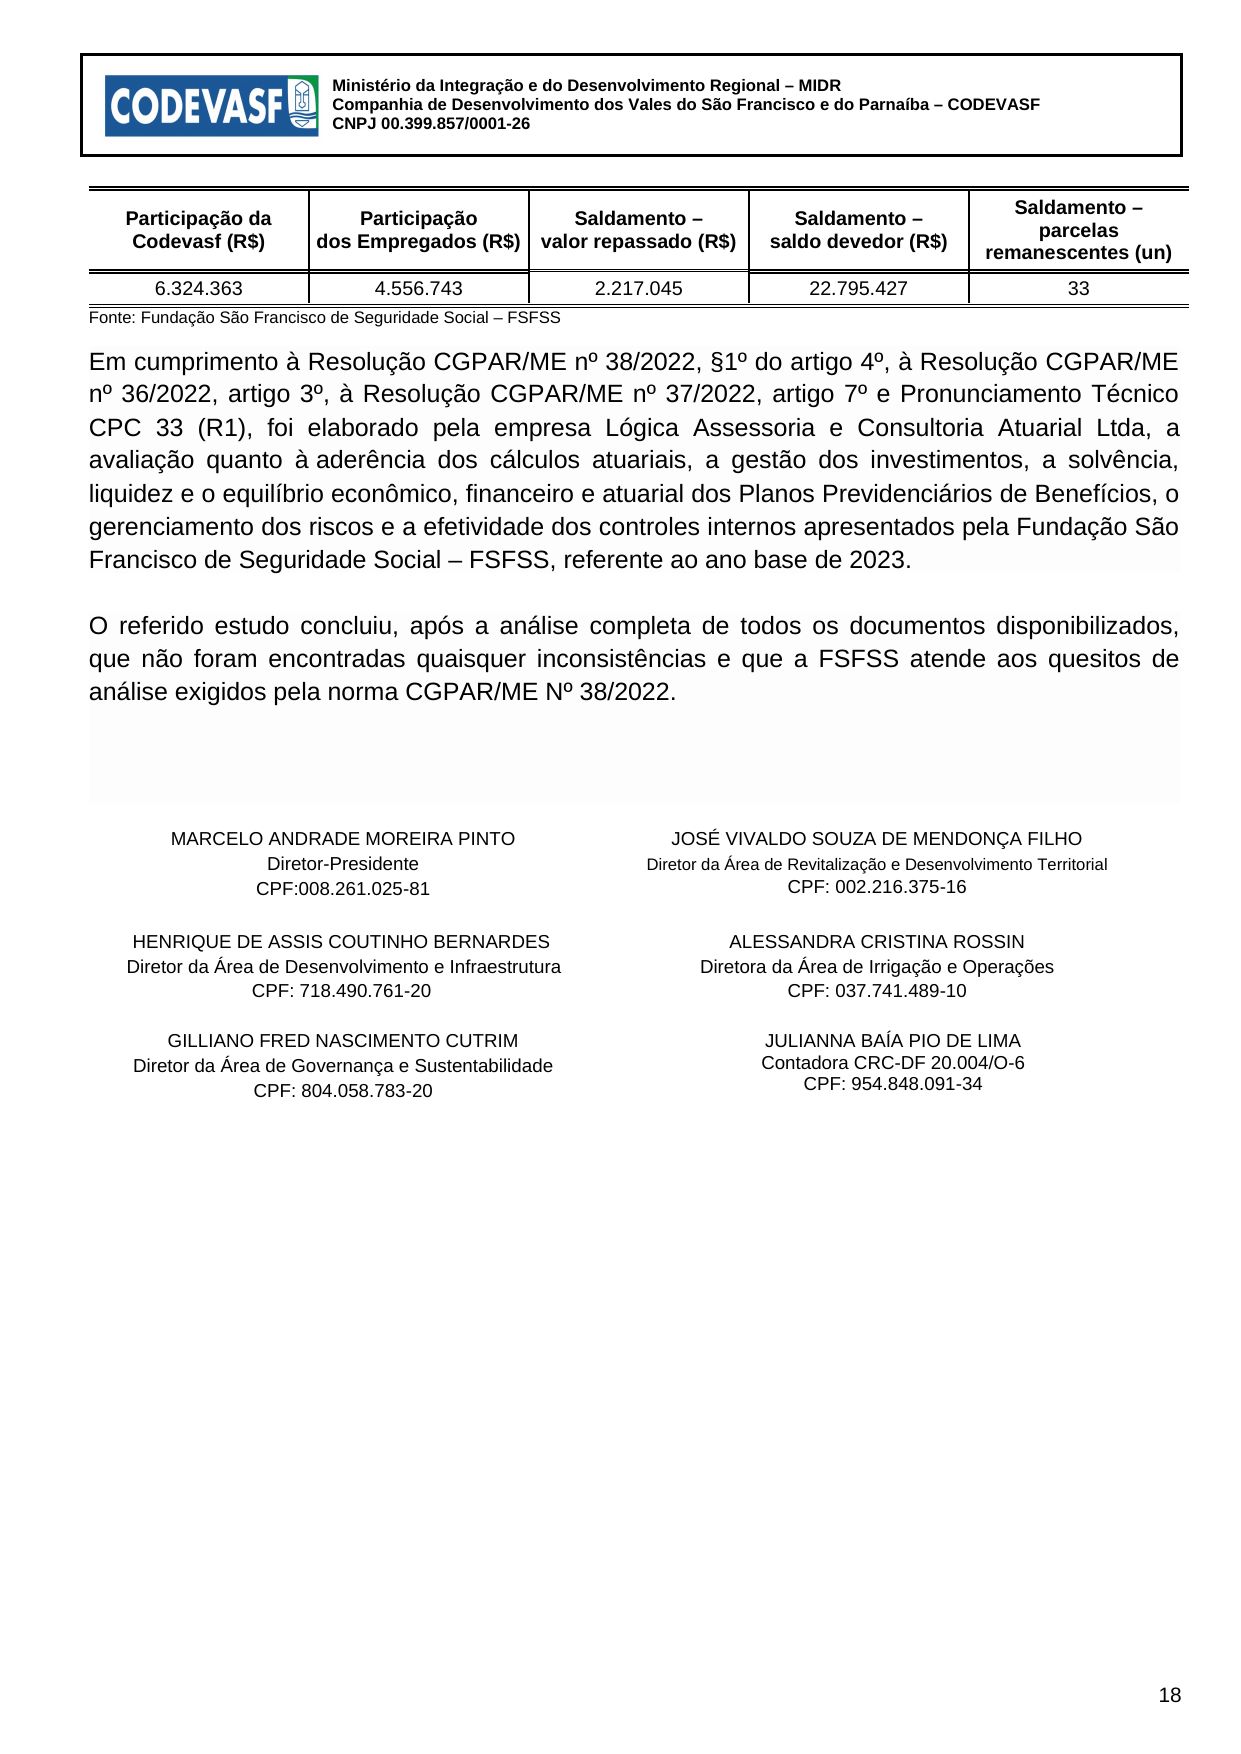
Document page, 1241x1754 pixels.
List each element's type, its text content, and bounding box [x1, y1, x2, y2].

table_cell Diretor da Área de Desenvolvimento e Infraestrutura [93, 956, 590, 980]
table_header ALESSANDRA CRISTINA ROSSIN [616, 926, 1137, 956]
text Em cumprimento à Resolução CGPAR/ME nº 38/2022, §1º do artigo 4º, à Resolução CGPAR/ME nº 36/2022, artigo 3º, à Resolução CGPAR/ME nº 37/2022, artigo 7º e Pronunciamento Técnico CPC 33 (R1), foi elaborado pela empresa Lógica Assessoria e Consultoria Atuarial Ltda, a avaliação quanto à aderência dos cálculos atuariais, a gestão dos investimentos, a solvência, liquidez e o equilíbrio econômico, financeiro e atuarial dos Planos Previdenciários de Benefícios, o gerenciamento dos riscos e a efetividade dos controles internos apresentados pela Fundação São Francisco de Seguridade Social – FSFSS, referente ao ano base de 2023. [89, 346, 1181, 573]
table_header [74, 828, 81, 1104]
table_cell 2.217.045 [530, 272, 748, 303]
table_cell CPF: 718.490.761-20 [93, 980, 590, 1030]
table_header JOSÉ VIVALDO SOUZA DE MENDONÇA FILHO [616, 828, 1137, 853]
table_header Saldamento – saldo devedor (R$) [750, 191, 968, 269]
table_cell [605, 926, 616, 1030]
table_cell [81, 926, 93, 1030]
text O referido estudo concluiu, após a análise completa de todos os documentos disponibilizados, que não foram encontradas quaisquer inconsistências e que a FSFSS atende aos quesitos de análise exigidos pela norma CGPAR/ME Nº 38/2022. [89, 611, 1181, 705]
picture [99, 69, 325, 145]
table_cell 22.795.427 [750, 274, 968, 303]
table_cell 33 [970, 274, 1188, 303]
table_cell CPF: 002.216.375-16 [616, 876, 1137, 926]
table_header Saldamento – valor repassado (R$) [530, 191, 748, 269]
table_cell 4.556.743 [310, 274, 528, 303]
table_header Participação dos Empregados (R$) [310, 191, 528, 269]
table_cell 6.324.363 [89, 274, 308, 303]
text Fonte: Fundação São Francisco de Seguridade Social – FSFSS [89, 308, 1181, 327]
table_cell JULIANNA BAÍA PIO DE LIMA Contadora CRC-DF 20.004/O-6 CPF: 954.848.091-34 [605, 1030, 1137, 1104]
table_header Saldamento – parcelas remanescentes (un) [970, 191, 1188, 269]
table_cell GILLIANO FRED NASCIMENTO CUTRIM Diretor da Área de Governança e Sustentabilidade CPF: 804.058.783-20 [81, 1030, 605, 1104]
table_cell Diretora da Área de Irrigação e Operações [616, 956, 1137, 980]
table_cell CPF: 037.741.489-10 [616, 980, 1137, 1030]
table_cell [590, 926, 605, 1030]
table_header HENRIQUE DE ASSIS COUTINHO BERNARDES [93, 926, 590, 956]
table_header MARCELO ANDRADE MOREIRA PINTO Diretor-Presidente CPF:008.261.025-81 [81, 828, 605, 926]
table_header Participação da Codevasf (R$) [89, 191, 308, 269]
table_cell Diretor da Área de Revitalização e Desenvolvimento Territorial [616, 853, 1137, 876]
table_header [605, 828, 616, 926]
